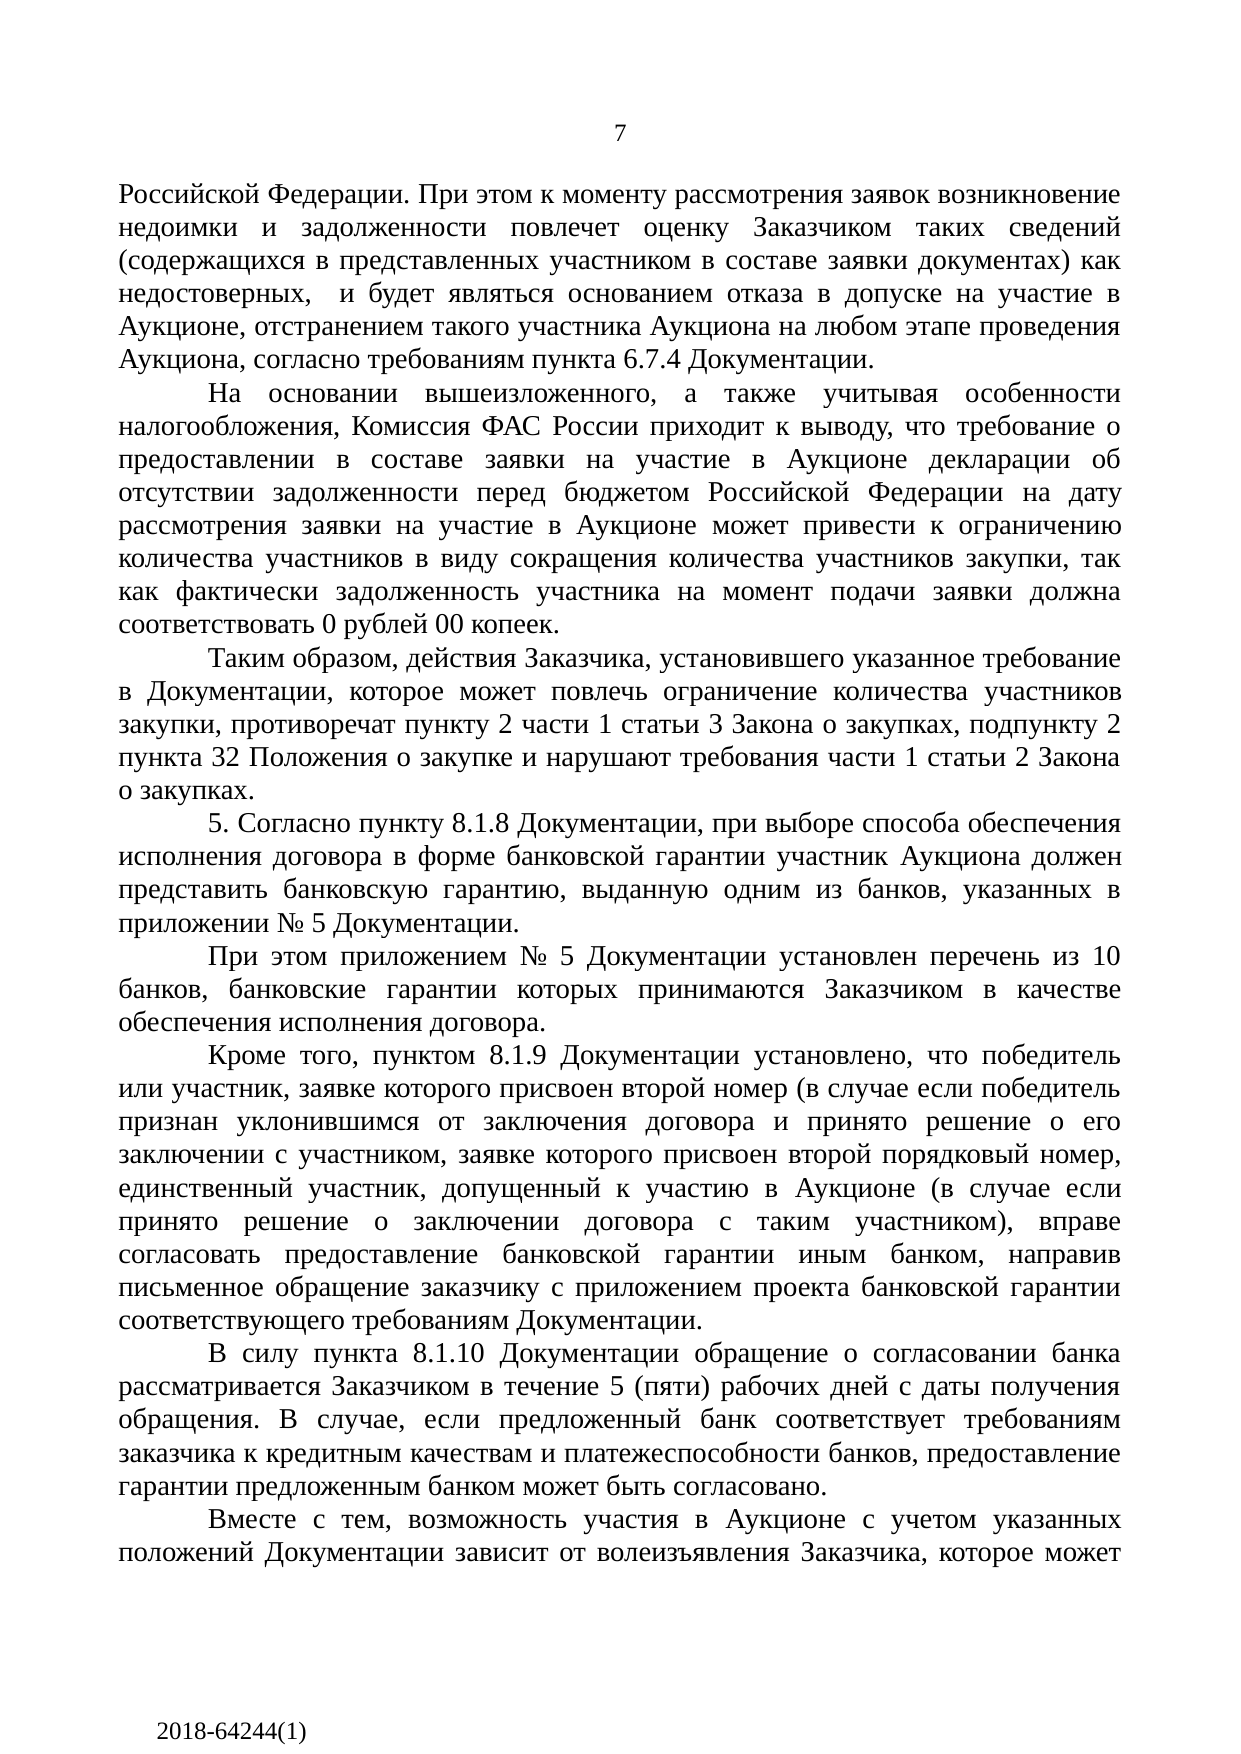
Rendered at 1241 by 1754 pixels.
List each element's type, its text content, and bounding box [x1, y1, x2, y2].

text На основании вышеизложенного, а также учитывая особенности налогообложения, Комиссия ФАС России приходит к выводу, что требование о предоставлении в составе заявки на участие в Аукционе декларации об отсутствии задолженности перед бюджетом Российской Федерации на дату рассмотрения заявки на участие в Аукционе может привести к ограничению количества участников в виду сокращения количества участников закупки, так как фактически задолженность участника на момент подачи заявки должна соответствовать 0 рублей 00 копеек. [118, 375, 1122, 640]
text В силу пункта 8.1.10 Документации обращение о согласовании банка рассматривается Заказчиком в течение 5 (пяти) рабочих дней с даты получения обращения. В случае, если предложенный банк соответствует требованиям заказчика к кредитным качествам и платежеспособности банков, предоставление гарантии предложенным банком может быть согласовано. [118, 1336, 1122, 1501]
text Таким образом, действия Заказчика, установившего указанное требование в Документации, которое может повлечь ограничение количества участников закупки, противоречат пункту 2 части 1 статьи 3 Закона о закупках, подпункту 2 пункта 32 Положения о закупке и нарушают требования части 1 статьи 2 Закона о закупках. [118, 640, 1122, 806]
text Российской Федерации. При этом к моменту рассмотрения заявок возникновение недоимки и задолженности повлечет оценку Заказчиком таких сведений (содержащихся в представленных участником в составе заявки документах) как недостоверных, и будет являться основанием отказа в допуске на участие в Аукционе, отстранением такого участника Аукциона на любом этапе проведения Аукциона, согласно требованиям пункта 6.7.4 Документации. [118, 176, 1122, 375]
text Вместе с тем, возможность участия в Аукционе с учетом указанных положений Документации зависит от волеизъявления Заказчика, которое может [118, 1501, 1122, 1568]
text 5. Согласно пункту 8.1.8 Документации, при выборе способа обеспечения исполнения договора в форме банковской гарантии участник Аукциона должен представить банковскую гарантию, выданную одним из банков, указанных в приложении № 5 Документации. [118, 806, 1122, 938]
text Кроме того, пунктом 8.1.9 Документации установлено, что победитель или участник, заявке которого присвоен второй номер (в случае если победитель признан уклонившимся от заключения договора и принято решение о его заключении с участником, заявке которого присвоен второй порядковый номер, единственный участник, допущенный к участию в Аукционе (в случае если принято решение о заключении договора с таким участником), вправе согласовать предоставление банковской гарантии иным банком, направив письменное обращение заказчику с приложением проекта банковской гарантии соответствующего требованиям Документации. [118, 1038, 1122, 1336]
text При этом приложением № 5 Документации установлен перечень из 10 банков, банковские гарантии которых принимаются Заказчиком в качестве обеспечения исполнения договора. [118, 938, 1122, 1038]
